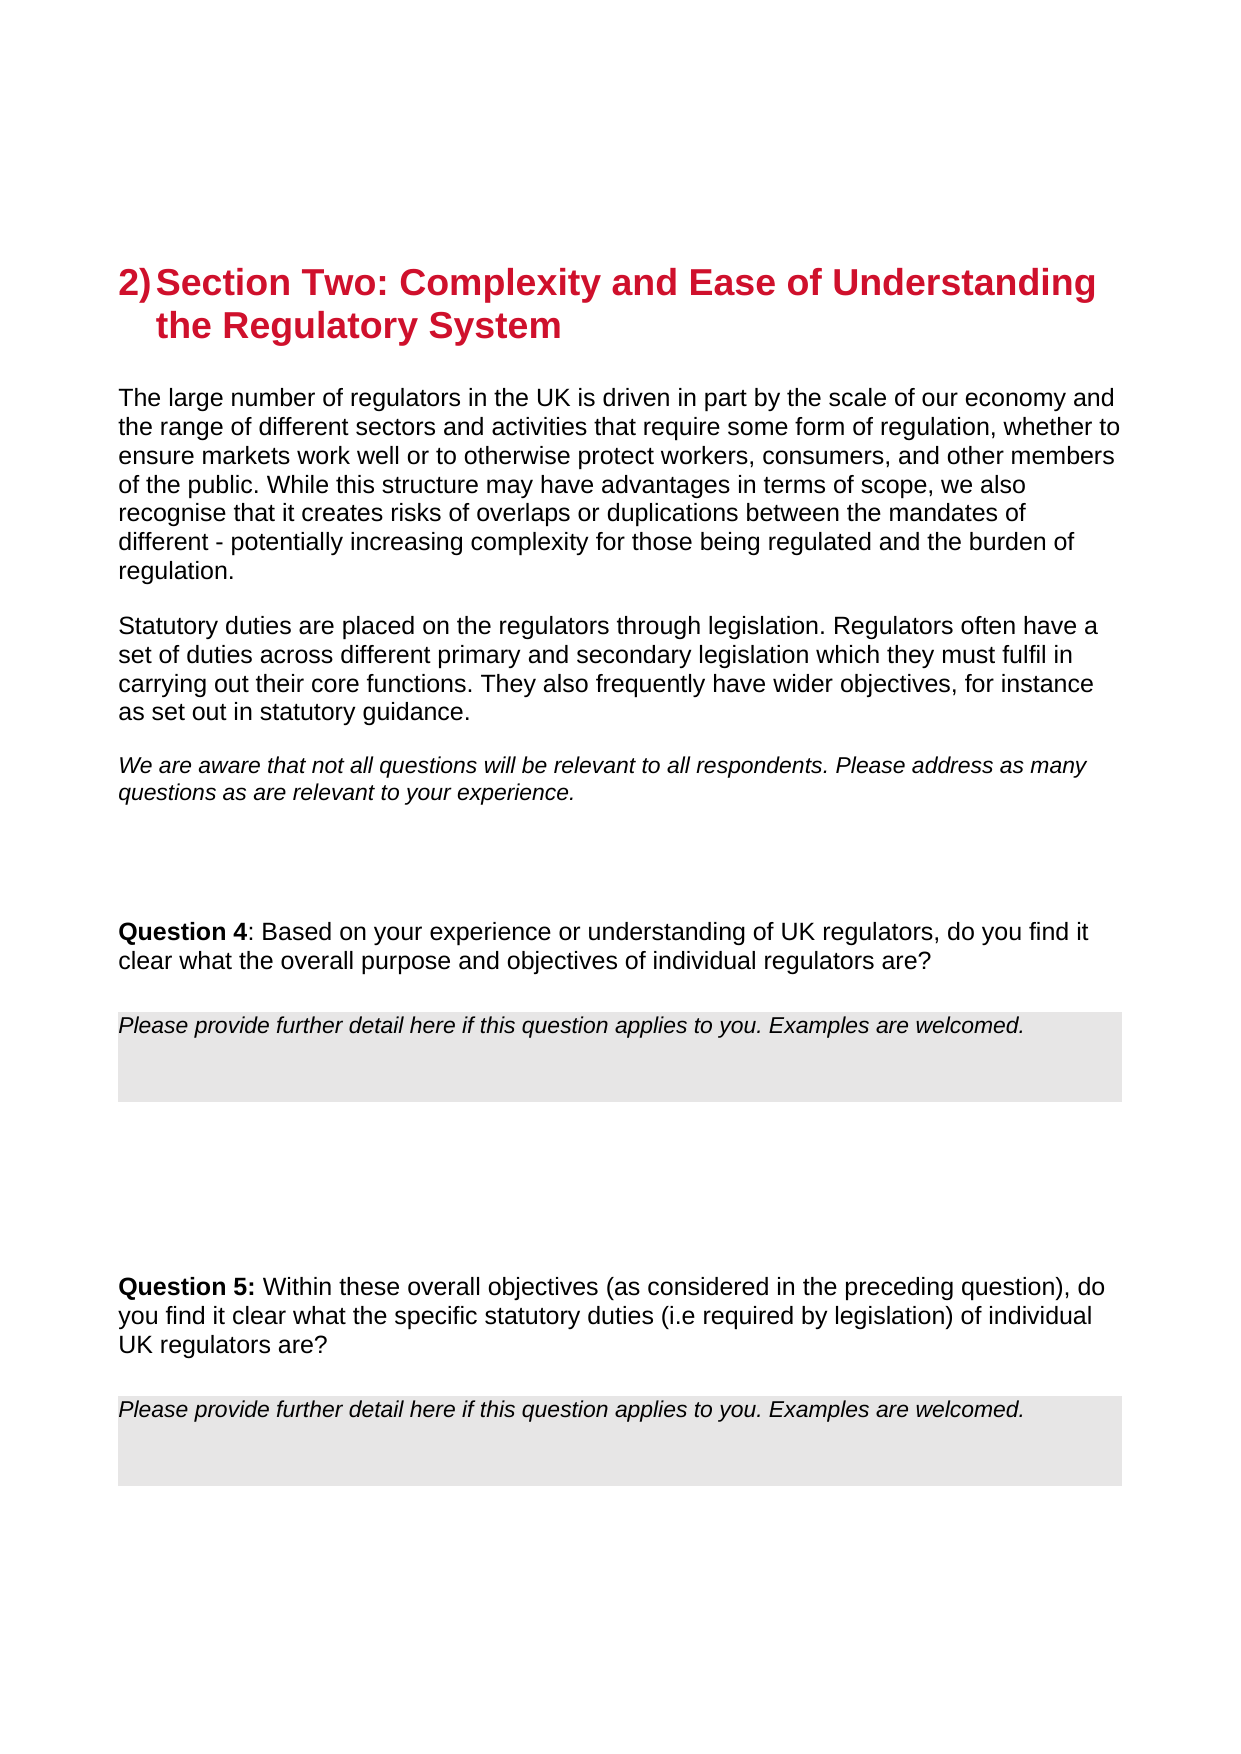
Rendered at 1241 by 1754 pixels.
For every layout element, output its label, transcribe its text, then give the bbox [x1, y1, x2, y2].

text Please provide further detail here if this question applies to you. Examples are welcomed. [118, 1012, 1122, 1038]
text The large number of regulators in the UK is driven in part by the scale of our economy and the range of different sectors and activities that require some form of regulation, whether to ensure markets work well or to otherwise protect workers, consumers, and other members of the public. While this structure may have advantages in terms of scope, we also recognise that it creates risks of overlaps or duplications between the mandates of different - potentially increasing complexity for those being regulated and the burden of regulation. Statutory duties are placed on the regulators through legislation. Regulators often have a set of duties across different primary and secondary legislation which they must fulfil in carrying out their core functions. They also frequently have wider objectives, for instance as set out in statutory guidance. We are aware that not all questions will be relevant to all respondents. Please address as many questions as are relevant to your experience. [118, 383, 1122, 805]
subtitle Section Two: Complexity and Ease of Understanding the Regulatory System [118, 260, 1122, 346]
text Question 4: Based on your experience or understanding of UK regulators, do you find it clear what the overall purpose and objectives of individual regulators are? [118, 917, 1122, 975]
text Question 5: Within these overall objectives (as considered in the preceding question), do you find it clear what the specific statutory duties (i.e required by legislation) of individual UK regulators are? [118, 1272, 1122, 1359]
text Please provide further detail here if this question applies to you. Examples are welcomed. [118, 1396, 1122, 1422]
